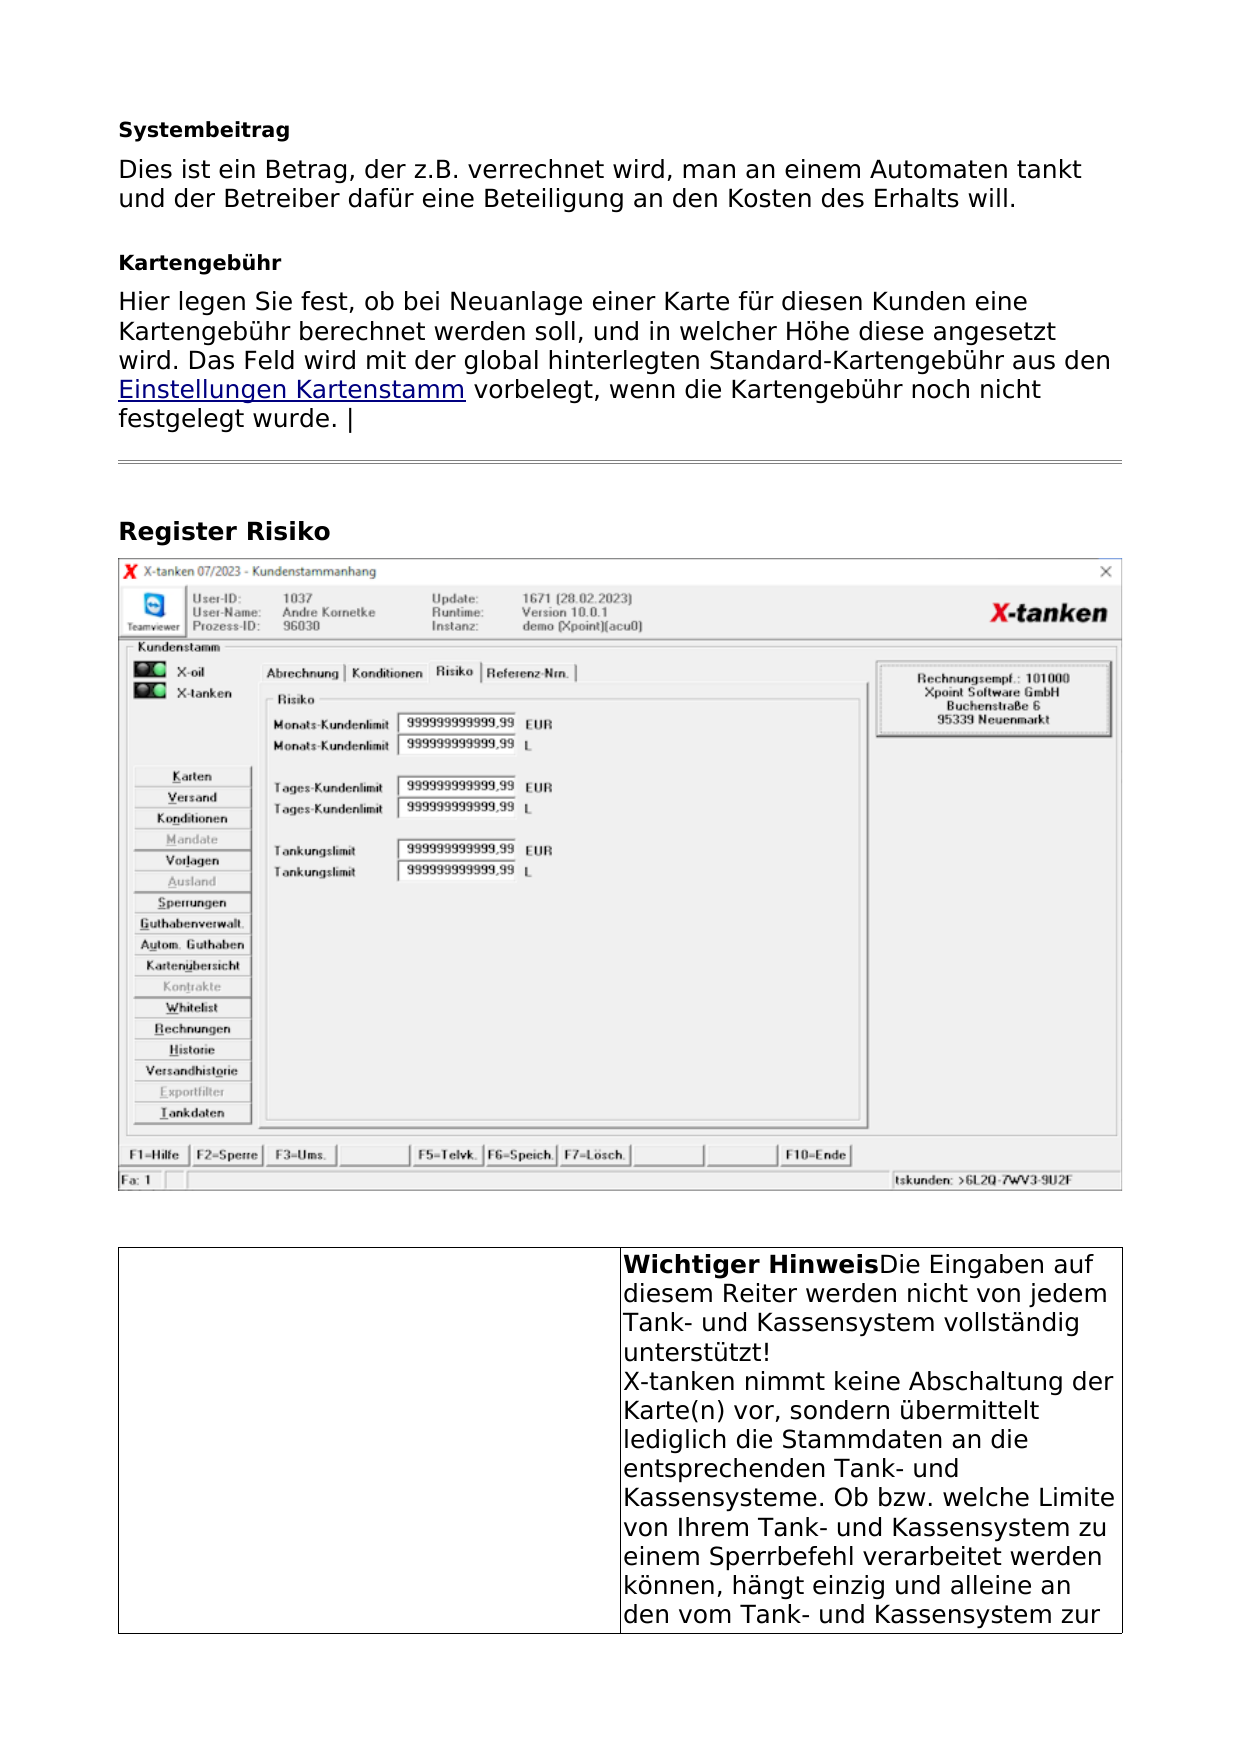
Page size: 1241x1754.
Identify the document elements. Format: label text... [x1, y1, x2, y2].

table_header Wichtiger HinweisDie Eingaben auf diesem Reiter werden nicht von jedem Tank- und Kassensystem vollständig unterstützt! X-tanken nimmt keine Abschaltung der Karte(n) vor, sondern übermittelt lediglich die Stammdaten an die entsprechenden Tank- und Kassensysteme. Ob bzw. welche Limite von Ihrem Tank- und Kassensystem zu einem Sperrbefehl verarbeitet werden können, hängt einzig und alleine an den vom Tank- und Kassensystem zur [621, 1248, 1122, 1632]
picture [118, 558, 1123, 1191]
subtitle Systembeitrag [118, 118, 1122, 142]
text Hier legen Sie fest, ob bei Neuanlage einer Karte für diesen Kunden eine Kartengebühr berechnet werden soll, und in welcher Höhe diese angesetzt wird. Das Feld wird mit der global hinterlegten Standard-Kartengebühr aus den Einstellungen Kartenstamm vorbelegt, wenn die Kartengebühr noch nicht festgelegt wurde. | [118, 287, 1122, 433]
subtitle Kartengebühr [118, 251, 1122, 275]
table_header [119, 1248, 620, 1632]
subtitle Register Risiko [118, 517, 1122, 546]
text Dies ist ein Betrag, der z.B. verrechnet wird, man an einem Automaten tankt und der Betreiber dafür eine Beteiligung an den Kosten des Erhalts will. [118, 155, 1122, 213]
